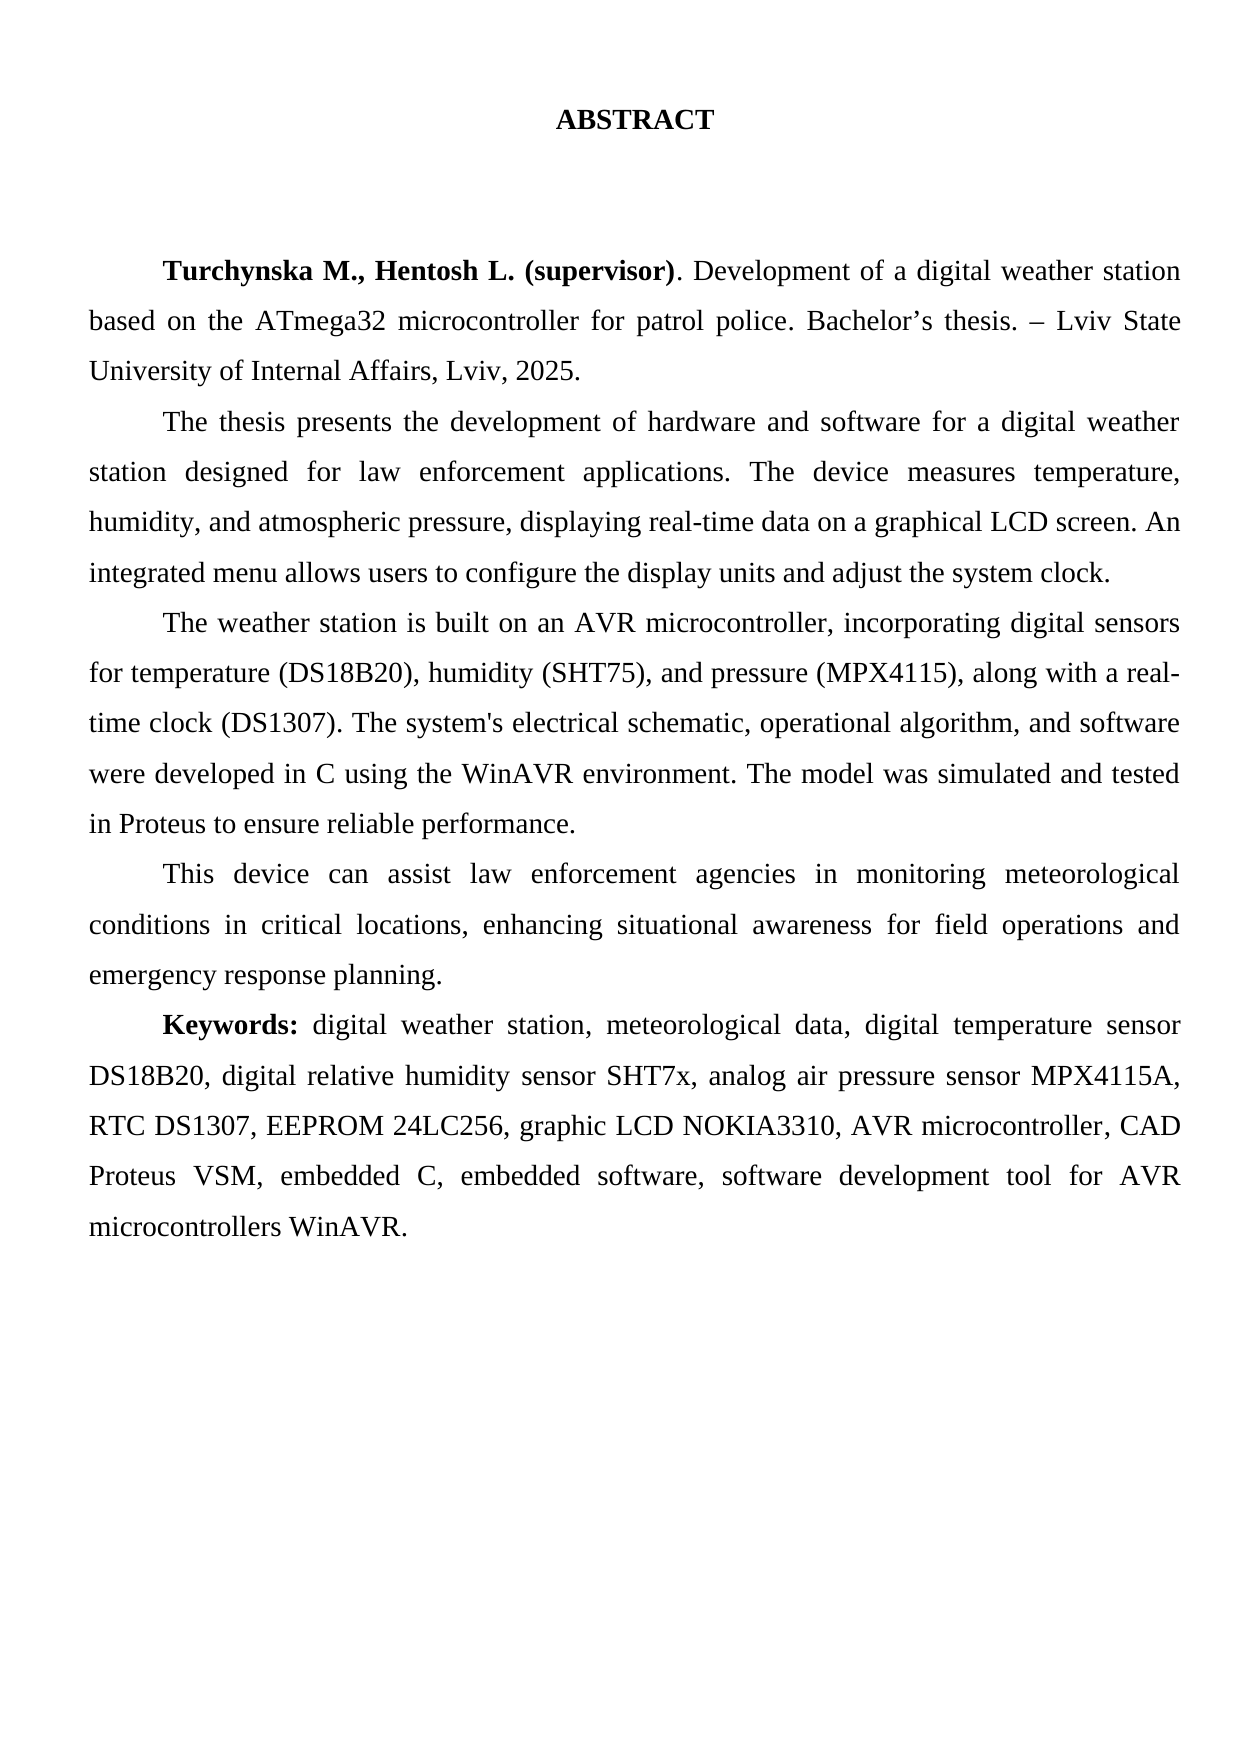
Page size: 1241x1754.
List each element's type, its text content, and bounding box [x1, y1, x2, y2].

text Keywords: digital weather station, meteorological data, digital temperature sensor DS18B20, digital relative humidity sensor SHT7x, analog air pressure sensor MPX4115A, RTC DS1307, EEPROM 24LC256, graphic LCD NOKIA3310, AVR microcontroller, CAD Proteus VSM, embedded C, embedded software, software development tool for AVR microcontrollers WinAVR. [89, 1007, 1181, 1242]
text Turchynska M., Hentosh L. (supervisor). Development of a digital weather station based on the ATmega32 microcontroller for patrol police. Bachelor’s thesis. – Lviv State University of Internal Affairs, Lviv, 2025. [89, 253, 1181, 387]
text The thesis presents the development of hardware and software for a digital weather station designed for law enforcement applications. The device measures temperature, humidity, and atmospheric pressure, displaying real-time data on a graphical LCD screen. An integrated menu allows users to configure the display units and adjust the system clock. [89, 404, 1181, 588]
text Abstract [89, 102, 1181, 135]
text The weather station is built on an AVR microcontroller, incorporating digital sensors for temperature (DS18B20), humidity (SHT75), and pressure (MPX4115), along with a real-time clock (DS1307). The system's electrical schematic, operational algorithm, and software were developed in C using the WinAVR environment. The model was simulated and tested in Proteus to ensure reliable performance. [89, 605, 1181, 840]
text This device can assist law enforcement agencies in monitoring meteorological conditions in critical locations, enhancing situational awareness for field operations and emergency response planning. [89, 857, 1181, 991]
